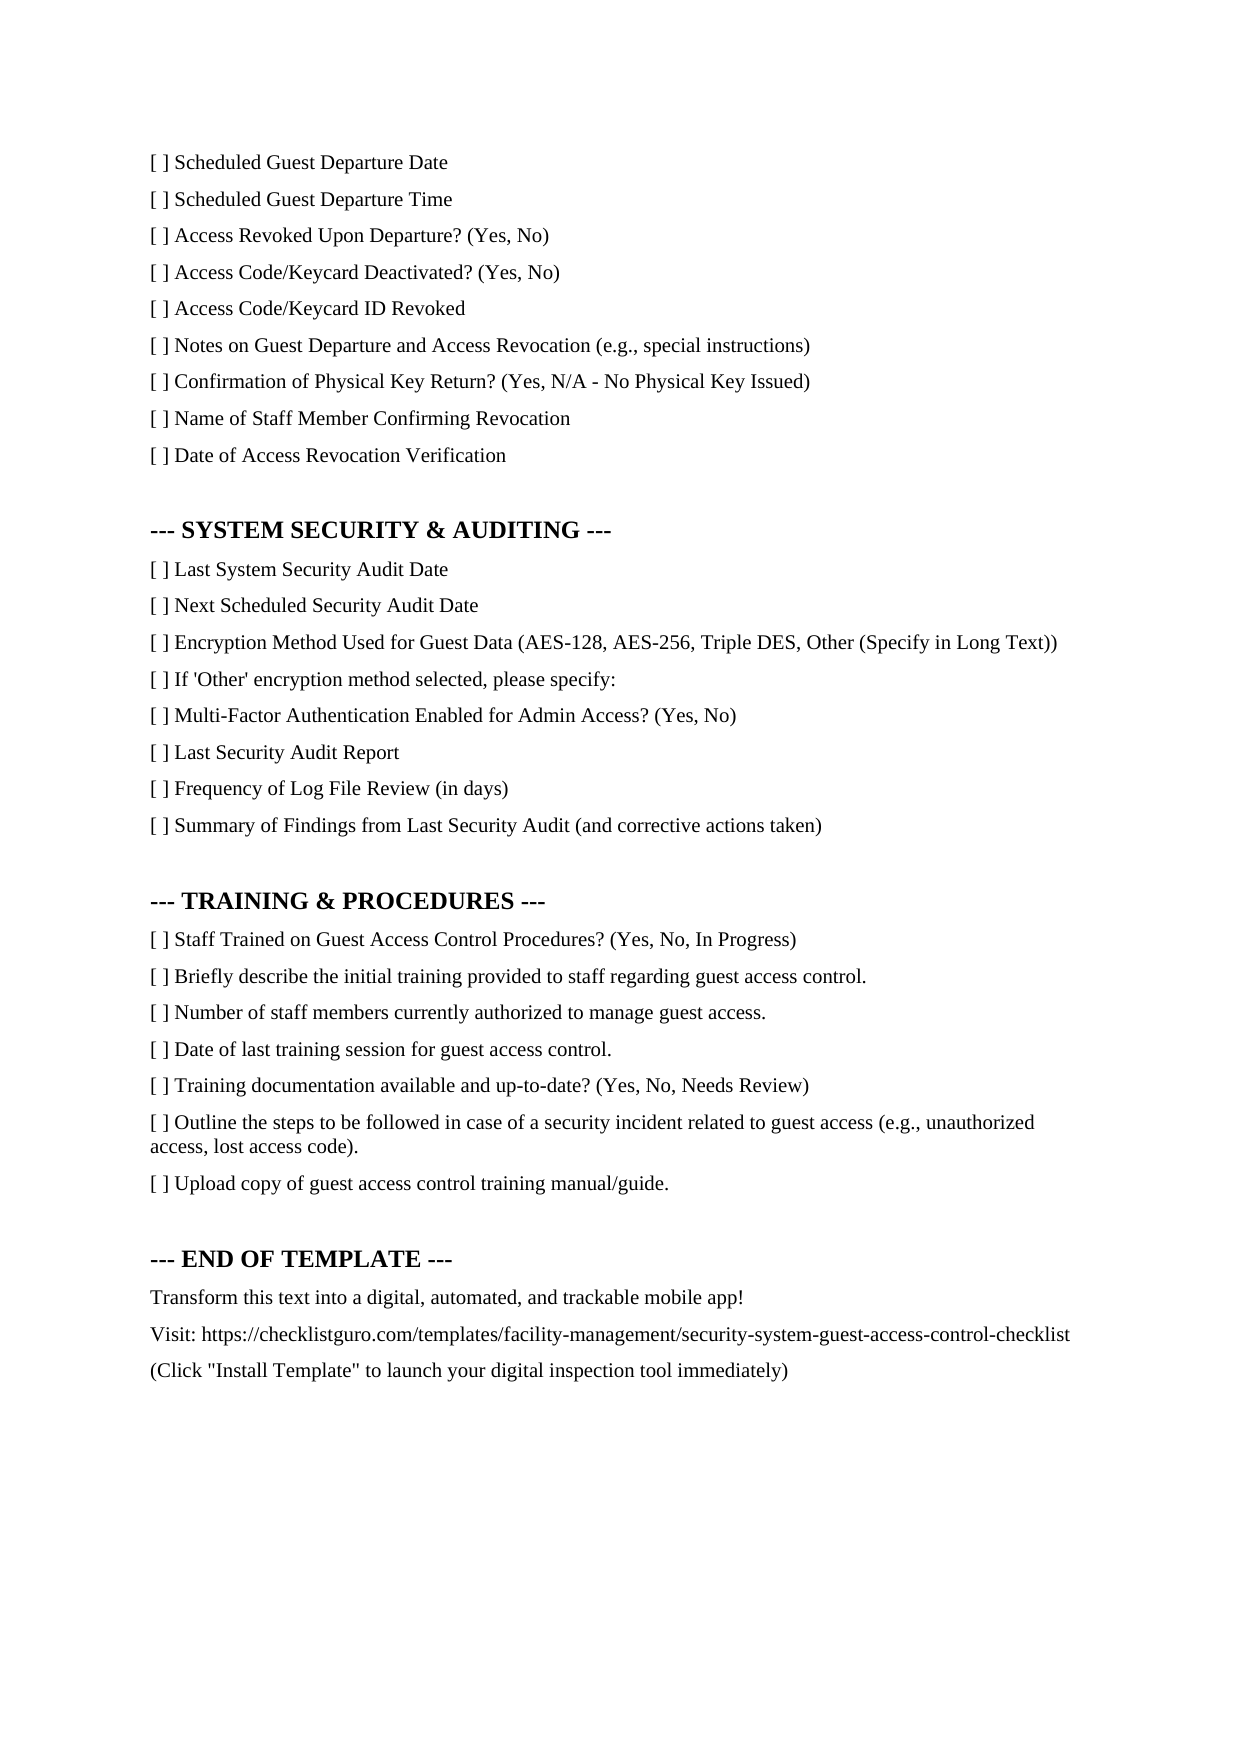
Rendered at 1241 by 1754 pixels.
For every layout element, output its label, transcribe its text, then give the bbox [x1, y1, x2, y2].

text --- END OF TEMPLATE --- [150, 1244, 1090, 1272]
text Transform this text into a digital, automated, and trackable mobile app! [150, 1285, 1090, 1309]
text [ ] Briefly describe the initial training provided to staff regarding guest access control. [150, 964, 1090, 988]
text [ ] Encryption Method Used for Guest Data (AES-128, AES-256, Triple DES, Other (Specify in Long Text)) [150, 630, 1090, 654]
text [ ] Next Scheduled Security Audit Date [150, 593, 1090, 617]
text [ ] If 'Other' encryption method selected, please specify: [150, 667, 1090, 691]
text --- SYSTEM SECURITY & AUDITING --- [150, 516, 1090, 544]
text [ ] Summary of Findings from Last Security Audit (and corrective actions taken) [150, 813, 1090, 837]
text [ ] Number of staff members currently authorized to manage guest access. [150, 1000, 1090, 1024]
text [ ] Scheduled Guest Departure Date [150, 150, 1090, 174]
text [ ] Date of last training session for guest access control. [150, 1037, 1090, 1061]
text [ ] Date of Access Revocation Verification [150, 442, 1090, 467]
text [ ] Name of Staff Member Confirming Revocation [150, 406, 1090, 430]
text [ ] Confirmation of Physical Key Return? (Yes, N/A - No Physical Key Issued) [150, 369, 1090, 393]
text [ ] Access Code/Keycard Deactivated? (Yes, No) [150, 260, 1090, 284]
text [ ] Access Revoked Upon Departure? (Yes, No) [150, 223, 1090, 247]
text [ ] Last System Security Audit Date [150, 557, 1090, 581]
text [ ] Scheduled Guest Departure Time [150, 187, 1090, 211]
text (Click "Install Template" to launch your digital inspection tool immediately) [150, 1358, 1090, 1382]
text [ ] Multi-Factor Authentication Enabled for Admin Access? (Yes, No) [150, 703, 1090, 727]
text Visit: https://checklistguro.com/templates/facility-management/security-system-guest-access-control-checklist [150, 1322, 1090, 1346]
text [ ] Access Code/Keycard ID Revoked [150, 296, 1090, 320]
text [ ] Frequency of Log File Review (in days) [150, 776, 1090, 800]
text [ ] Staff Trained on Guest Access Control Procedures? (Yes, No, In Progress) [150, 927, 1090, 951]
text [ ] Notes on Guest Departure and Access Revocation (e.g., special instructions) [150, 333, 1090, 357]
text [ ] Outline the steps to be followed in case of a security incident related to guest access (e.g., unauthorized access, lost access code). [150, 1110, 1090, 1158]
text --- TRAINING & PROCEDURES --- [150, 886, 1090, 915]
text [ ] Last Security Audit Report [150, 740, 1090, 764]
text [ ] Training documentation available and up-to-date? (Yes, No, Needs Review) [150, 1073, 1090, 1097]
text [ ] Upload copy of guest access control training manual/guide. [150, 1171, 1090, 1195]
